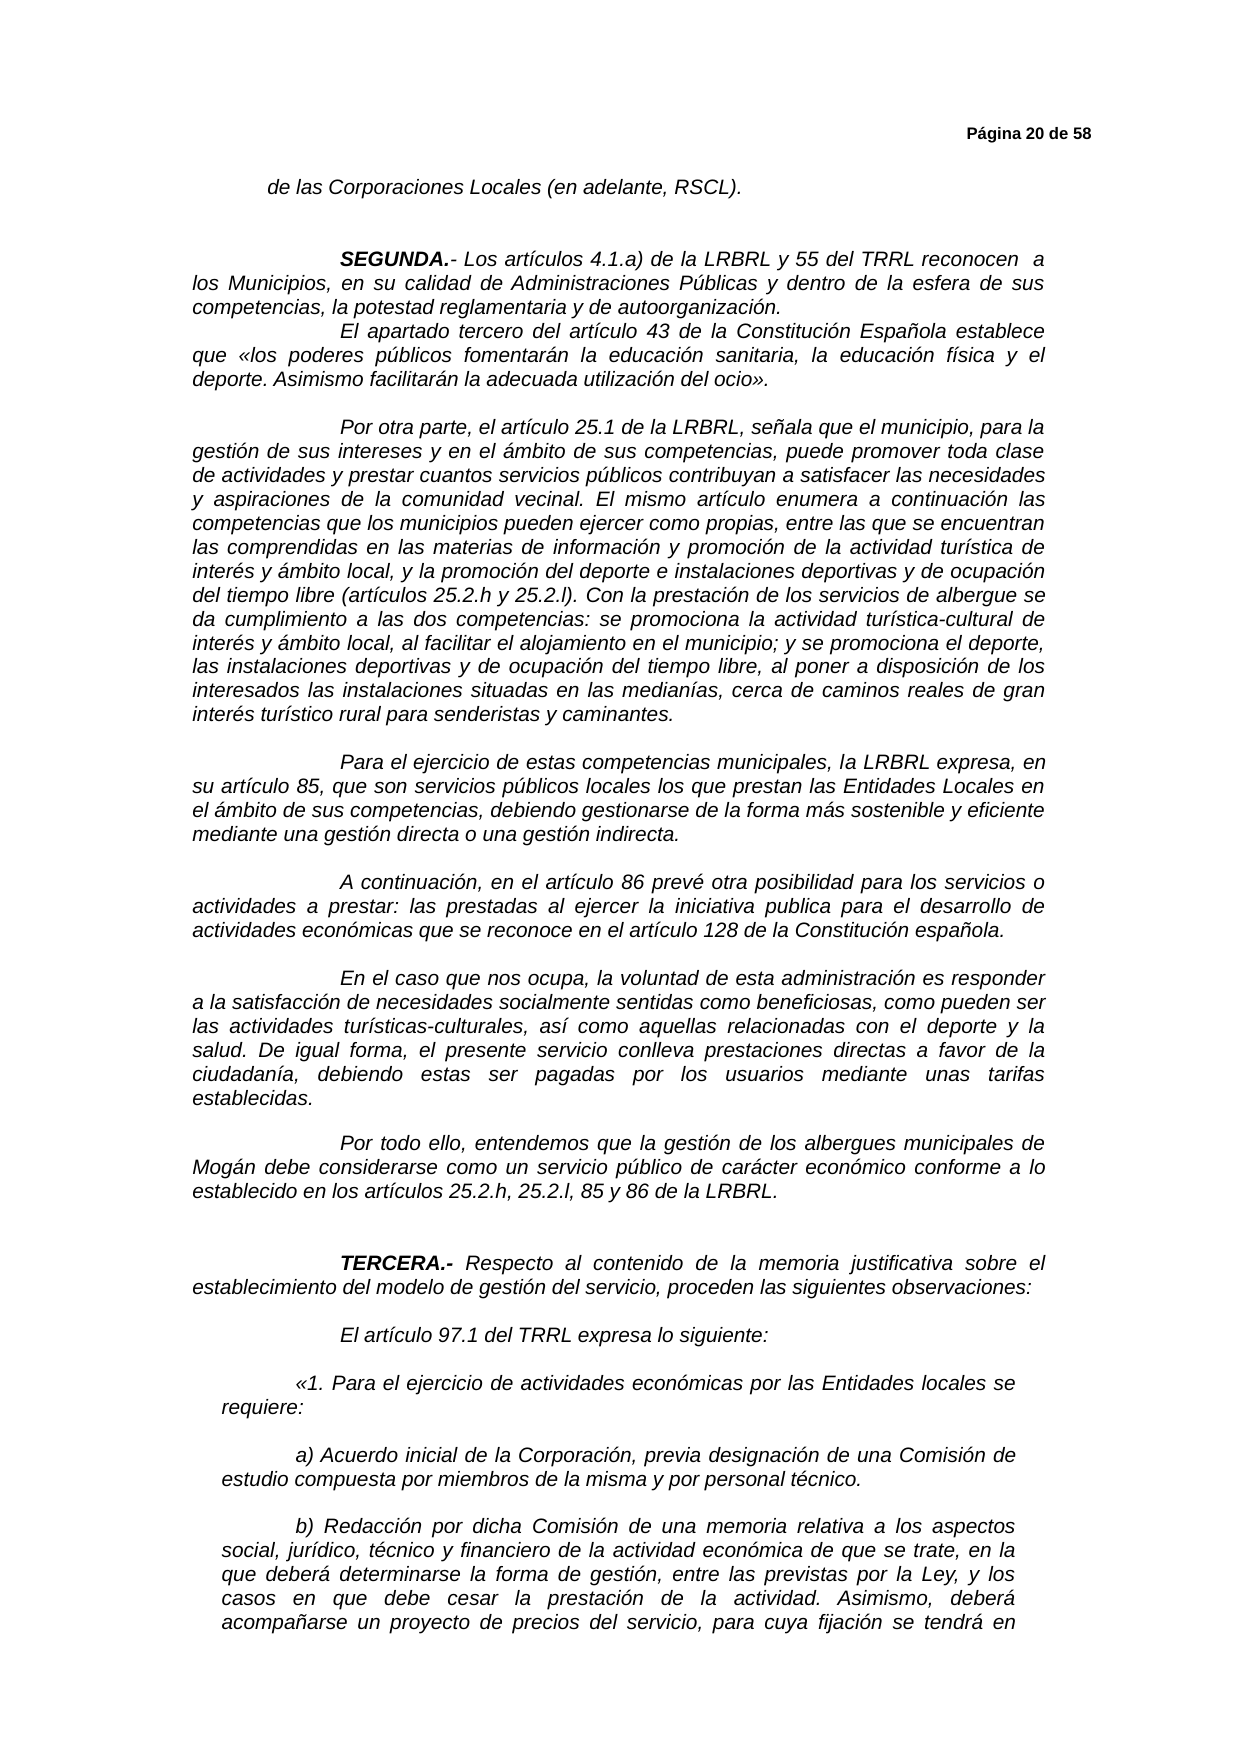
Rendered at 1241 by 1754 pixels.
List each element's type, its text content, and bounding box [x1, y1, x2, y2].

text Para el ejercicio de estas competencias municipales, la LRBRL expresa, en su artículo 85, que son servicios públicos locales los que prestan las Entidades Locales en el ámbito de sus competencias, debiendo gestionarse de la forma más sostenible y eficiente mediante una gestión directa o una gestión indirecta. [192, 750, 1048, 846]
text a) Acuerdo inicial de la Corporación, previa designación de una Comisión de estudio compuesta por miembros de la misma y por personal técnico. [221, 1442, 1019, 1490]
list de las Corporaciones Locales (en adelante, RSCL). [229, 175, 1048, 199]
text El apartado tercero del artículo 43 de la Constitución Española establece que «los poderes públicos fomentarán la educación sanitaria, la educación física y el deporte. Asimismo facilitarán la adecuada utilización del ocio». [192, 319, 1048, 391]
text b) Redacción por dicha Comisión de una memoria relativa a los aspectos social, jurídico, técnico y financiero de la actividad económica de que se trate, en la que deberá determinarse la forma de gestión, entre las previstas por la Ley, y los casos en que debe cesar la prestación de la actividad. Asimismo, deberá acompañarse un proyecto de precios del servicio, para cuya fijación se tendrá en [221, 1514, 1019, 1634]
text El artículo 97.1 del TRRL expresa lo siguiente: [192, 1323, 1048, 1347]
text En el caso que nos ocupa, la voluntad de esta administración es responder a la satisfacción de necesidades socialmente sentidas como beneficiosas, como pueden ser las actividades turísticas-culturales, así como aquellas relacionadas con el deporte y la salud. De igual forma, el presente servicio conlleva prestaciones directas a favor de la ciudadanía, debiendo estas ser pagadas por los usuarios mediante unas tarifas establecidas. [192, 966, 1048, 1109]
text A continuación, en el artículo 86 prevé otra posibilidad para los servicios o actividades a prestar: las prestadas al ejercer la iniciativa publica para el desarrollo de actividades económicas que se reconoce en el artículo 128 de la Constitución española. [192, 870, 1048, 942]
text SEGUNDA.- Los artículos 4.1.a) de la LRBRL y 55 del TRRL reconocen a los Municipios, en su calidad de Administraciones Públicas y dentro de la esfera de sus competencias, la potestad reglamentaria y de autoorganización. [192, 247, 1048, 319]
text «1. Para el ejercicio de actividades económicas por las Entidades locales se requiere: [221, 1371, 1019, 1418]
text TERCERA.- Respecto al contenido de la memoria justificativa sobre el establecimiento del modelo de gestión del servicio, proceden las siguientes observaciones: [192, 1251, 1048, 1299]
text Por otra parte, el artículo 25.1 de la LRBRL, señala que el municipio, para la gestión de sus intereses y en el ámbito de sus competencias, puede promover toda clase de actividades y prestar cuantos servicios públicos contribuyan a satisfacer las necesidades y aspiraciones de la comunidad vecinal. El mismo artículo enumera a continuación las competencias que los municipios pueden ejercer como propias, entre las que se encuentran las comprendidas en las materias de información y promoción de la actividad turística de interés y ámbito local, y la promoción del deporte e instalaciones deportivas y de ocupación del tiempo libre (artículos 25.2.h y 25.2.l). Con la prestación de los servicios de albergue se da cumplimiento a las dos competencias: se promociona la actividad turística-cultural de interés y ámbito local, al facilitar el alojamiento en el municipio; y se promociona el deporte, las instalaciones deportivas y de ocupación del tiempo libre, al poner a disposición de los interesados las instalaciones situadas en las medianías, cerca de caminos reales de gran interés turístico rural para senderistas y caminantes. [192, 415, 1048, 726]
text Por todo ello, entendemos que la gestión de los albergues municipales de Mogán debe considerarse como un servicio público de carácter económico conforme a lo establecido en los artículos 25.2.h, 25.2.l, 85 y 86 de la LRBRL. [192, 1131, 1048, 1203]
